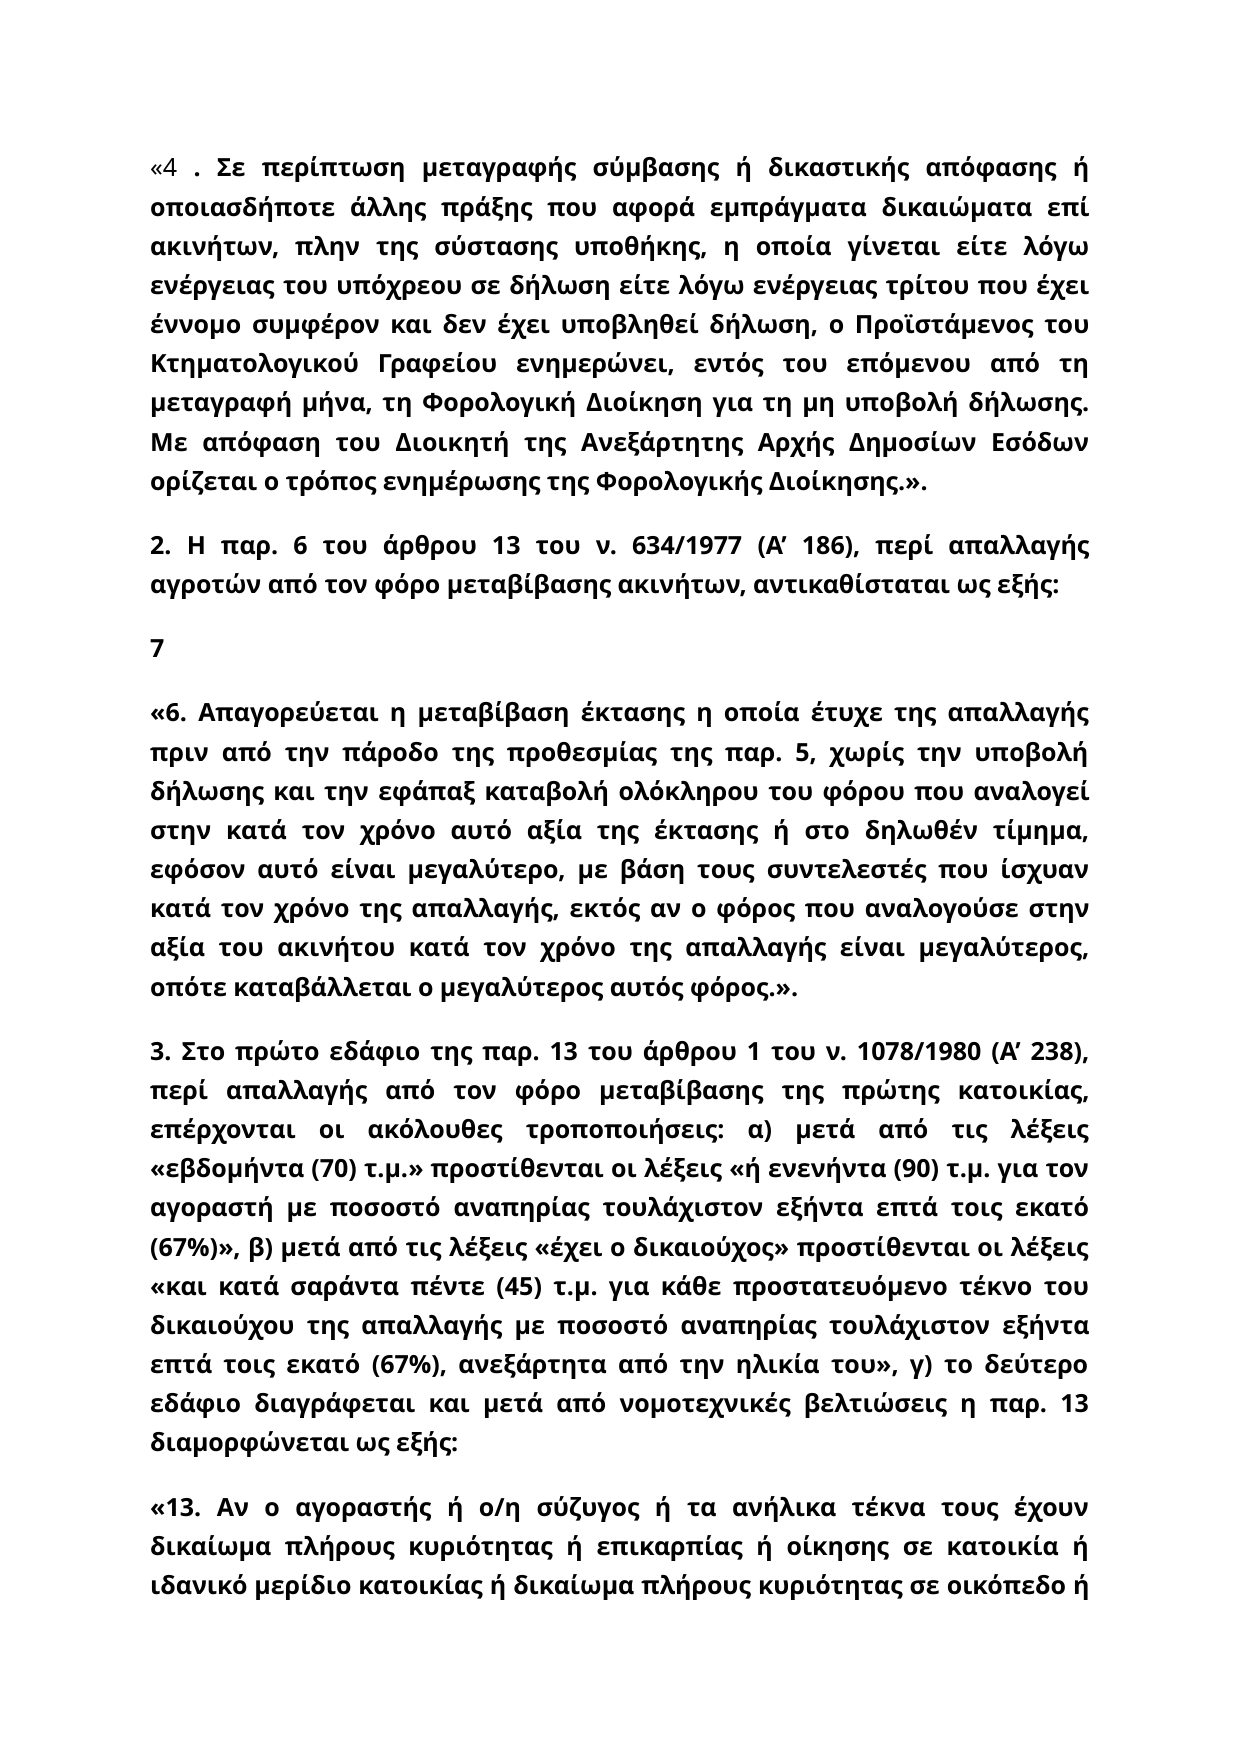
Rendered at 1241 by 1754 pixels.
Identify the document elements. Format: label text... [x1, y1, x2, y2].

text 7 [150, 631, 1090, 665]
text «13. Αν ο αγοραστής ή ο/η σύζυγος ή τα ανήλικα τέκνα τους έχουν δικαίωμα πλήρους κυριότητας ή επικαρπίας ή οίκησης σε κατοικία ή ιδανικό μερίδιο κατοικίας ή δικαίωμα πλήρους κυριότητας σε οικόπεδο ή [150, 1489, 1090, 1602]
text «4 . Σε περίπτωση μεταγραφής σύμβασης ή δικαστικής απόφασης ή οποιασδήποτε άλλης πράξης που αφορά εμπράγματα δικαιώματα επί ακινήτων, πλην της σύστασης υποθήκης, η οποία γίνεται είτε λόγω ενέργειας του υπόχρεου σε δήλωση είτε λόγω ενέργειας τρίτου που έχει έννομο συμφέρον και δεν έχει υποβληθεί δήλωση, ο Προϊστάμενος του Κτηματολογικού Γραφείου ενημερώνει, εντός του επόμενου από τη μεταγραφή μήνα, τη Φορολογική Διοίκηση για τη μη υποβολή δήλωσης. Με απόφαση του Διοικητή της Ανεξάρτητης Αρχής Δημοσίων Εσόδων ορίζεται ο τρόπος ενημέρωσης της Φορολογικής Διοίκησης.». [150, 150, 1090, 497]
text «6. Απαγορεύεται η μεταβίβαση έκτασης η οποία έτυχε της απαλλαγής πριν από την πάροδο της προθεσμίας της παρ. 5, χωρίς την υποβολή δήλωσης και την εφάπαξ καταβολή ολόκληρου του φόρου που αναλογεί στην κατά τον χρόνο αυτό αξία της έκτασης ή στο δηλωθέν τίμημα, εφόσον αυτό είναι μεγαλύτερο, με βάση τους συντελεστές που ίσχυαν κατά τον χρόνο της απαλλαγής, εκτός αν ο φόρος που αναλογούσε στην αξία του ακινήτου κατά τον χρόνο της απαλλαγής είναι μεγαλύτερος, οπότε καταβάλλεται ο μεγαλύτερος αυτός φόρος.». [150, 695, 1090, 1003]
text 2. Η παρ. 6 του άρθρου 13 του ν. 634/1977 (Α’ 186), περί απαλλαγής αγροτών από τον φόρο μεταβίβασης ακινήτων, αντικαθίσταται ως εξής: [150, 527, 1090, 601]
text 3. Στο πρώτο εδάφιο της παρ. 13 του άρθρου 1 του ν. 1078/1980 (Α’ 238), περί απαλλαγής από τον φόρο μεταβίβασης της πρώτης κατοικίας, επέρχονται οι ακόλουθες τροποποιήσεις: α) μετά από τις λέξεις «εβδομήντα (70) τ.μ.» προστίθενται οι λέξεις «ή ενενήντα (90) τ.μ. για τον αγοραστή με ποσοστό αναπηρίας τουλάχιστον εξήντα επτά τοις εκατό (67%)», β) μετά από τις λέξεις «έχει ο δικαιούχος» προστίθενται οι λέξεις «και κατά σαράντα πέντε (45) τ.μ. για κάθε προστατευόμενο τέκνο του δικαιούχου της απαλλαγής με ποσοστό αναπηρίας τουλάχιστον εξήντα επτά τοις εκατό (67%), ανεξάρτητα από την ηλικία του», γ) το δεύτερο εδάφιο διαγράφεται και μετά από νομοτεχνικές βελτιώσεις η παρ. 13 διαμορφώνεται ως εξής: [150, 1033, 1090, 1459]
